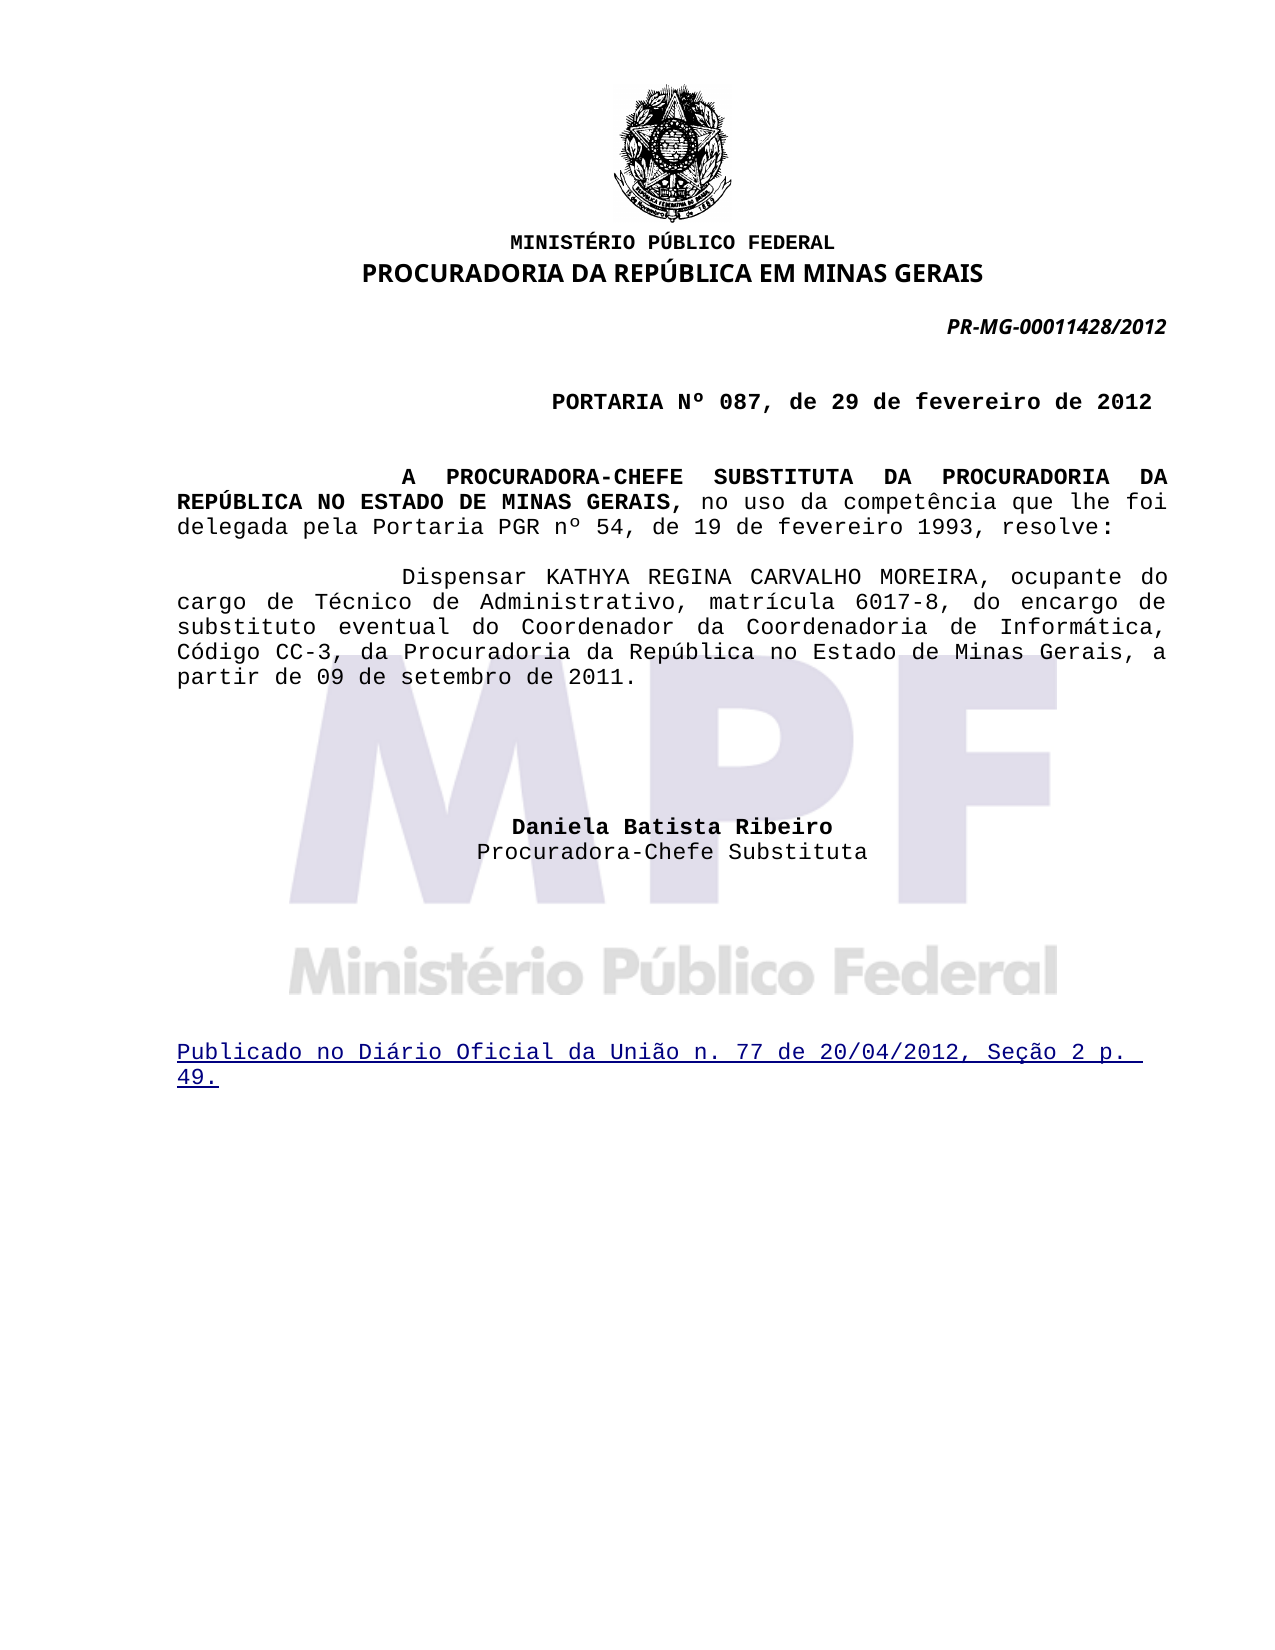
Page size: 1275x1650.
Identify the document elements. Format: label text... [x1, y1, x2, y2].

text A PROCURADORA-CHEFE SUBSTITUTA DA PROCURADORIA DA REPÚBLICA NO ESTADO DE MINAS GERAIS, no uso da competência que lhe foi delegada pela Portaria PGR nº 54, de 19 de fevereiro 1993, resolve: [177, 464, 1169, 539]
picture [613, 84, 732, 223]
text PORTARIA Nº 087, de 29 de fevereiro de 2012 [552, 389, 1169, 414]
subtitle PR-MG-00011428/2012 [552, 314, 1169, 339]
text Dispensar Kathya Regina Carvalho Moreira, ocupante do cargo de Técnico de Administrativo, matrícula 6017-8, do encargo de substituto eventual do Coordenador da Coordenadoria de Informática, Código CC-3, da Procuradoria da República no Estado de Minas Gerais, a partir de 09 de setembro de 2011. [177, 564, 1169, 689]
text Publicado no Diário Oficial da União n. 77 de 20/04/2012, Seção 2 p. 49. [177, 1039, 1169, 1089]
picture [289, 689, 1057, 814]
text Daniela Batista Ribeiro [177, 814, 1169, 839]
picture [289, 864, 1057, 995]
text Procuradora-Chefe Substituta [177, 839, 1169, 864]
